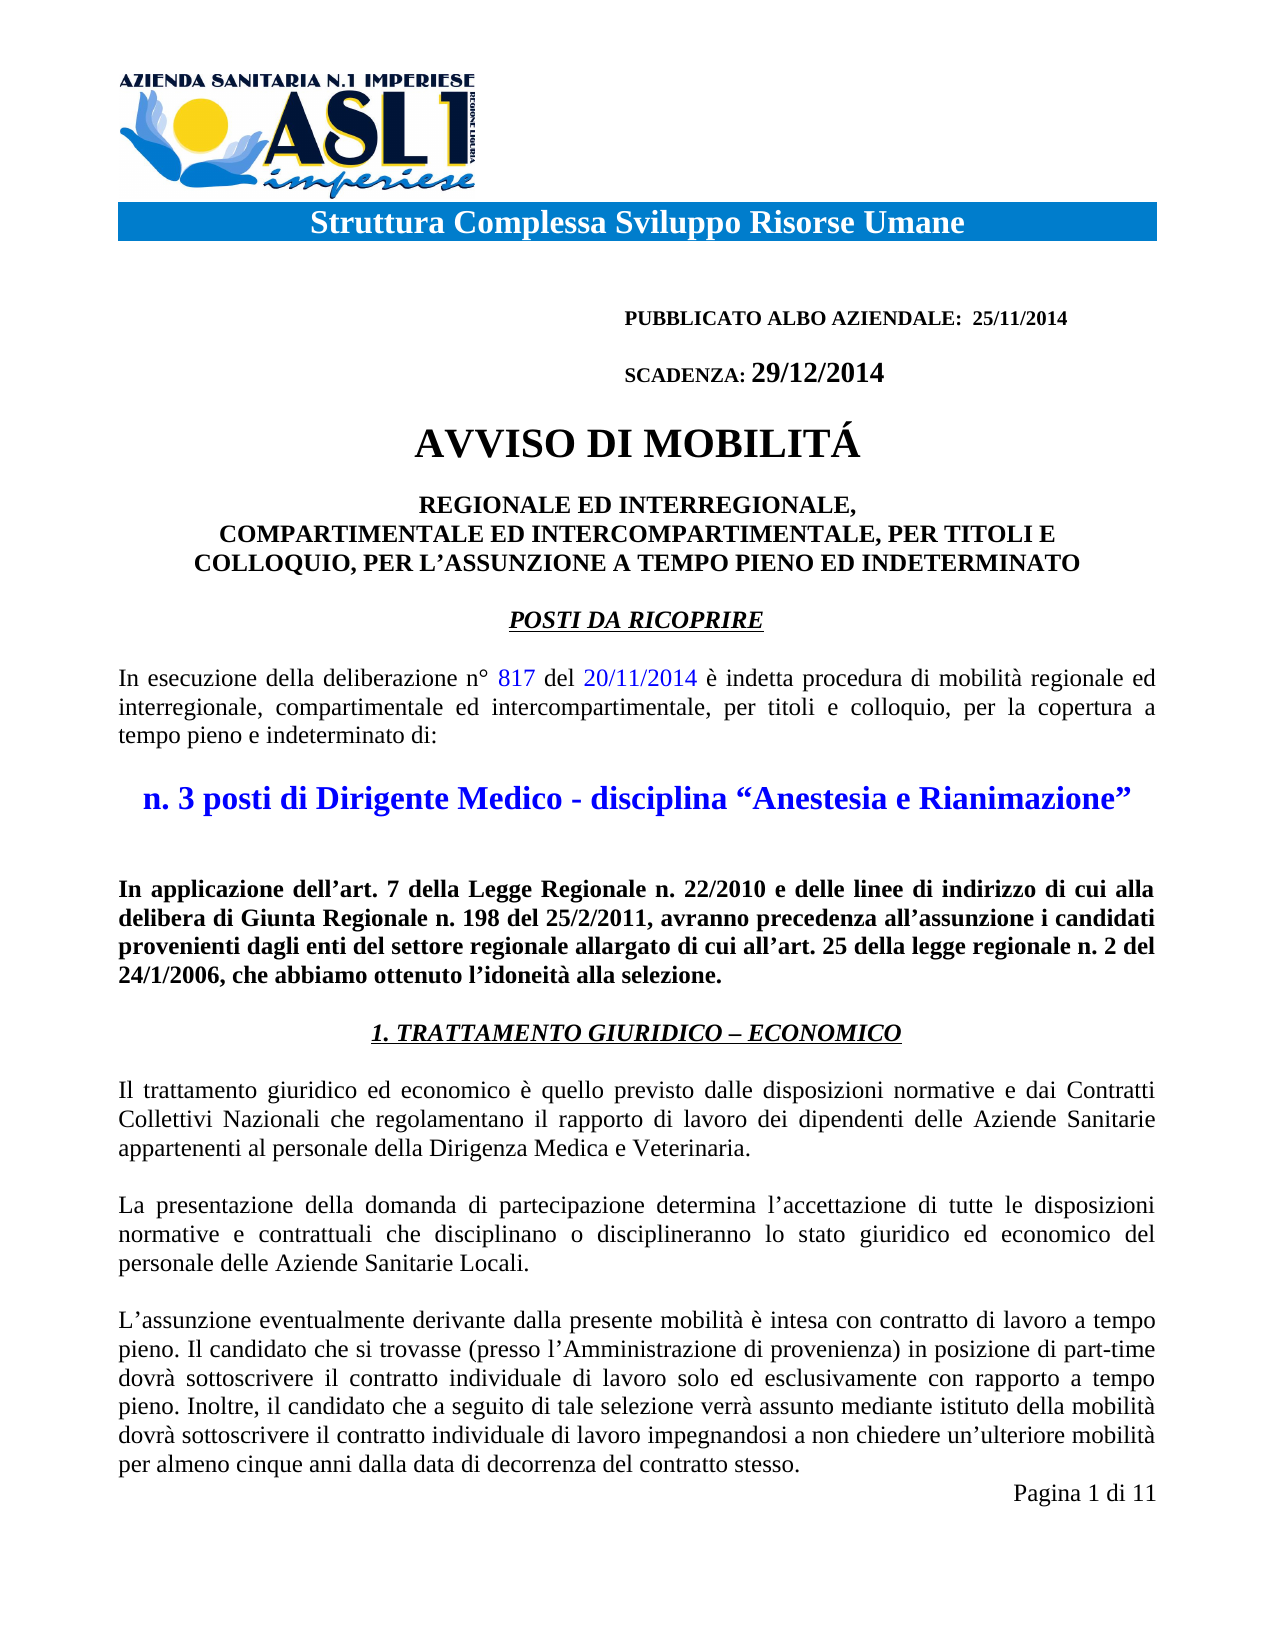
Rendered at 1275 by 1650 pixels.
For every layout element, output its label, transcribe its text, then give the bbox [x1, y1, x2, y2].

text La presentazione della domanda di partecipazione determina l’accettazione di tutte le disposizioni normative e contrattuali che disciplinano o disciplineranno lo stato giuridico ed economico del personale delle Aziende Sanitarie Locali. [118, 1190, 1157, 1276]
text In applicazione dell’art. 7 della Legge Regionale n. 22/2010 e delle linee di indirizzo di cui alla delibera di Giunta Regionale n. 198 del 25/2/2011, avranno precedenza all’assunzione i candidati provenienti dagli enti del settore regionale allargato di cui all’art. 25 della legge regionale n. 2 del 24/1/2006, che abbiamo ottenuto l’idoneità alla selezione. [118, 874, 1157, 989]
text 1. TRATTAMENTO GIURIDICO – ECONOMICO [118, 1018, 1157, 1046]
text COMPARTIMENTALE ED INTERCOMPARTIMENTALE, PER TITOLI E [118, 519, 1157, 548]
subtitle SCADENZA: 29/12/2014 [624, 355, 1157, 388]
picture [119, 74, 475, 199]
text L’assunzione eventualmente derivante dalla presente mobilità è intesa con contratto di lavoro a tempo pieno. Il candidato che si trovasse (presso l’Amministrazione di provenienza) in posizione di part-time dovrà sottoscrivere il contratto individuale di lavoro solo ed esclusivamente con rapporto a tempo pieno. Inoltre, il candidato che a seguito di tale selezione verrà assunto mediante istituto della mobilità dovrà sottoscrivere il contratto individuale di lavoro impegnandosi a non chiedere un’ulteriore mobilità per almeno cinque anni dalla data di decorrenza del contratto stesso. [118, 1305, 1157, 1478]
text REGIONALE ED INTERREGIONALE, [118, 491, 1157, 519]
subtitle PUBBLICATO ALBO AZIENDALE: 25/11/2014 [624, 306, 1157, 330]
subtitle COLLOQUIO, PER L’ASSUNZIONE A TEMPO PIENO ED INDETERMINATO [118, 548, 1157, 577]
text n. 3 posti di Dirigente Medico - disciplina “Anestesia e Rianimazione” [118, 778, 1157, 816]
text POSTI DA RICOPRIRE [118, 606, 1157, 634]
text AVVISO DI MOBILITÁ [118, 419, 1157, 467]
text Il trattamento giuridico ed economico è quello previsto dalle disposizioni normative e dai Contratti Collettivi Nazionali che regolamentano il rapporto di lavoro dei dipendenti delle Aziende Sanitarie appartenenti al personale della Dirigenza Medica e Veterinaria. [118, 1075, 1157, 1161]
text In esecuzione della deliberazione n° 817 del 20/11/2014 è indetta procedura di mobilità regionale ed interregionale, compartimentale ed intercompartimentale, per titoli e colloquio, per la copertura a tempo pieno e indeterminato di: [118, 663, 1157, 749]
